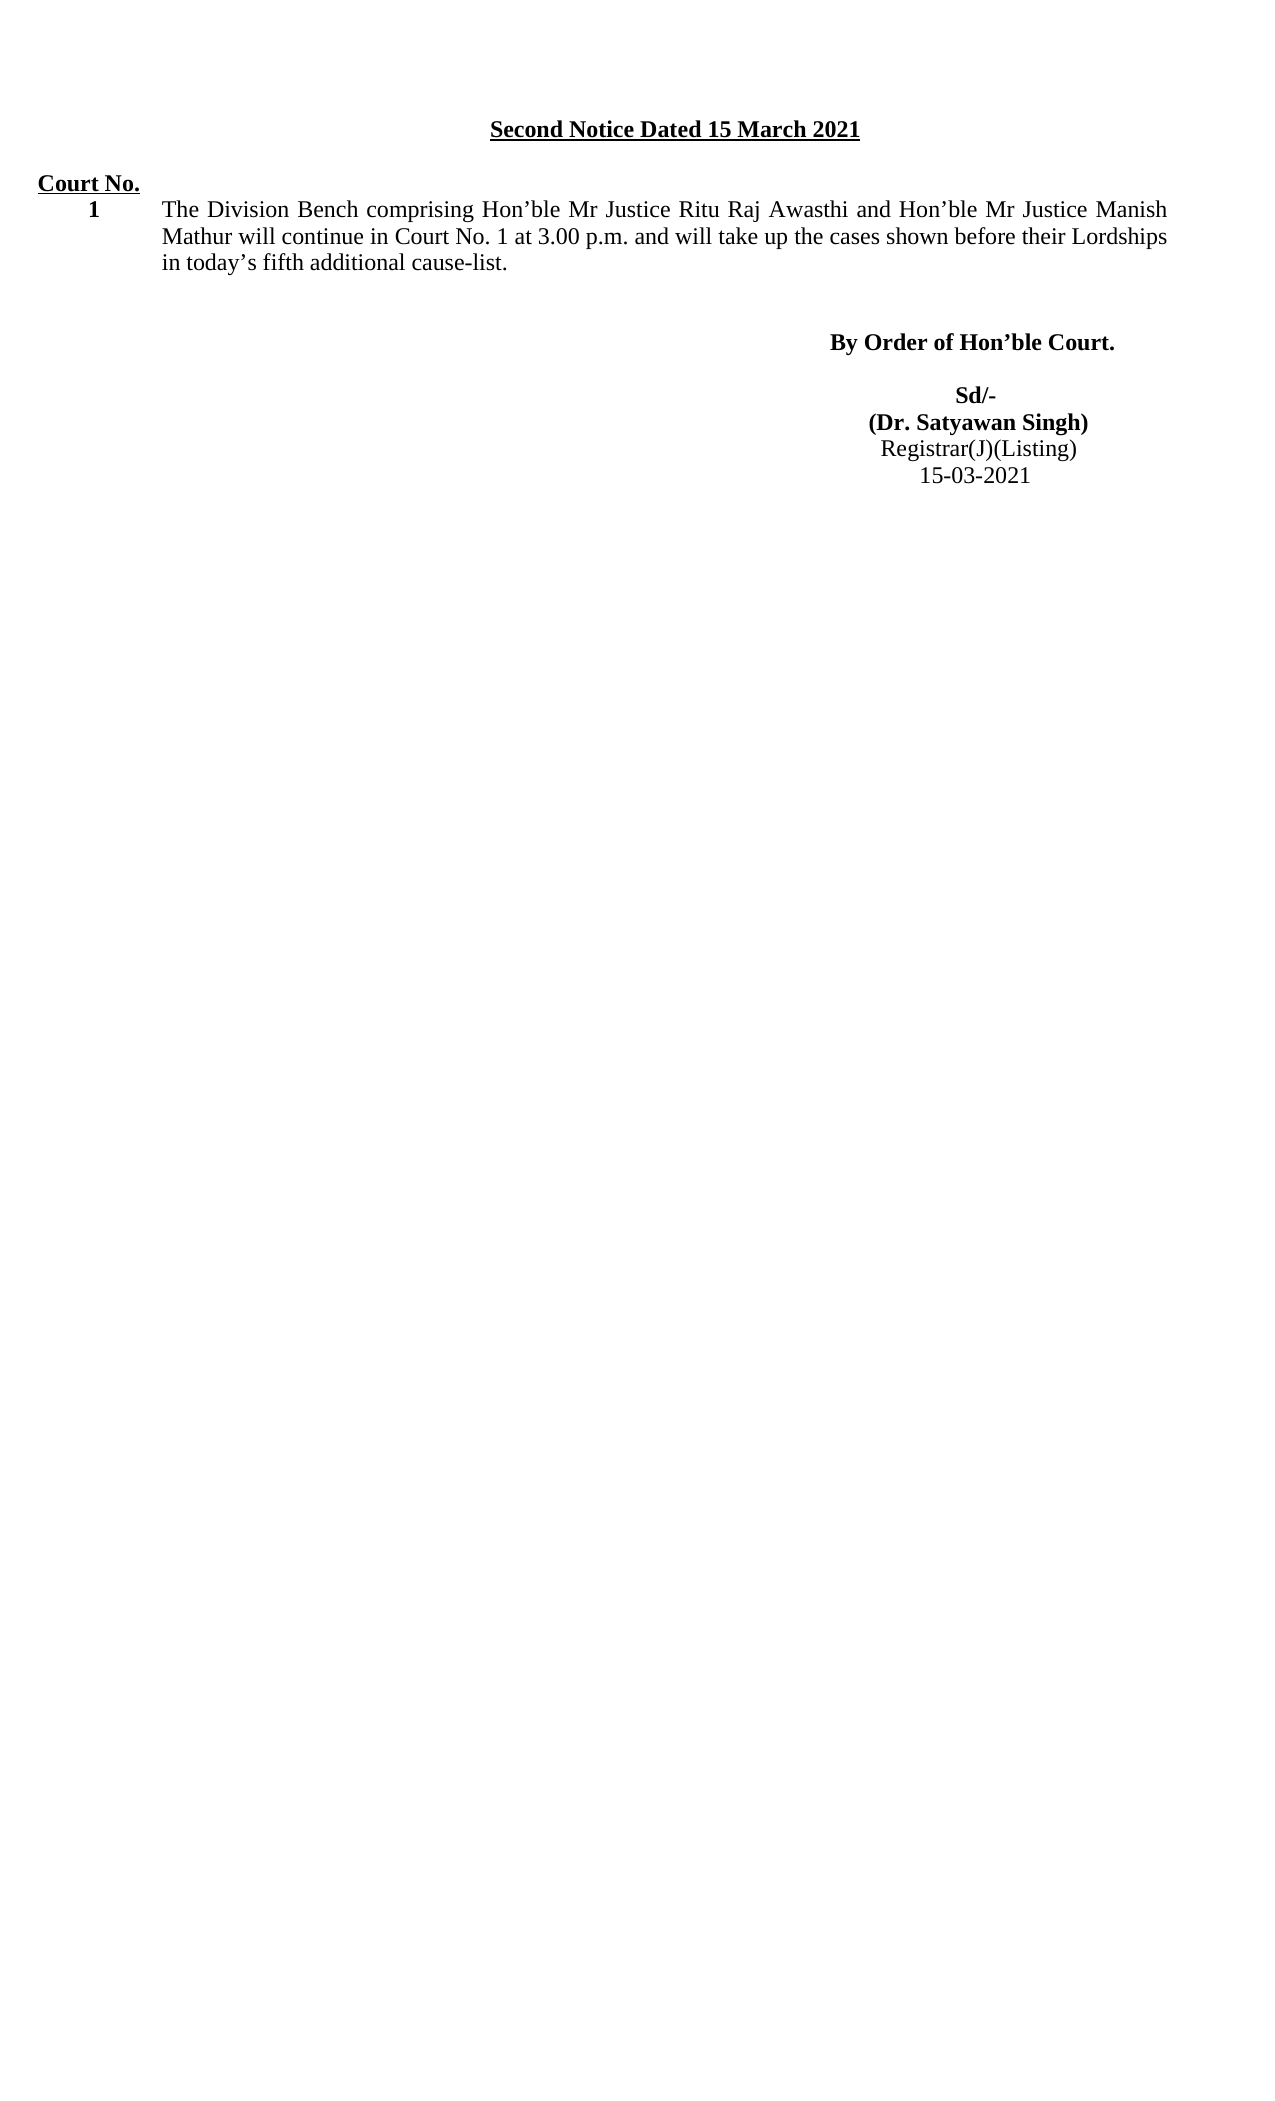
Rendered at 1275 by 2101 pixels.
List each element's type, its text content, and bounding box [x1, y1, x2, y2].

table_header 1 [38, 196, 150, 488]
table_header The Division Bench comprising Hon’ble Mr Justice Ritu Raj Awasthi and Hon’ble Mr Justice Manish Mathur will continue in Court No. 1 at 3.00 p.m. and will take up the cases shown before their Lordships in today’s fifth additional cause-list. By Order of Hon’ble Court. Sd/- (Dr. Satyawan Singh) Registrar(J)(Listing) 15-03-2021 [150, 196, 1181, 488]
text Court No. [37, 170, 1131, 196]
subtitle Second Notice Dated 15 March 2021 [187, 117, 1162, 143]
